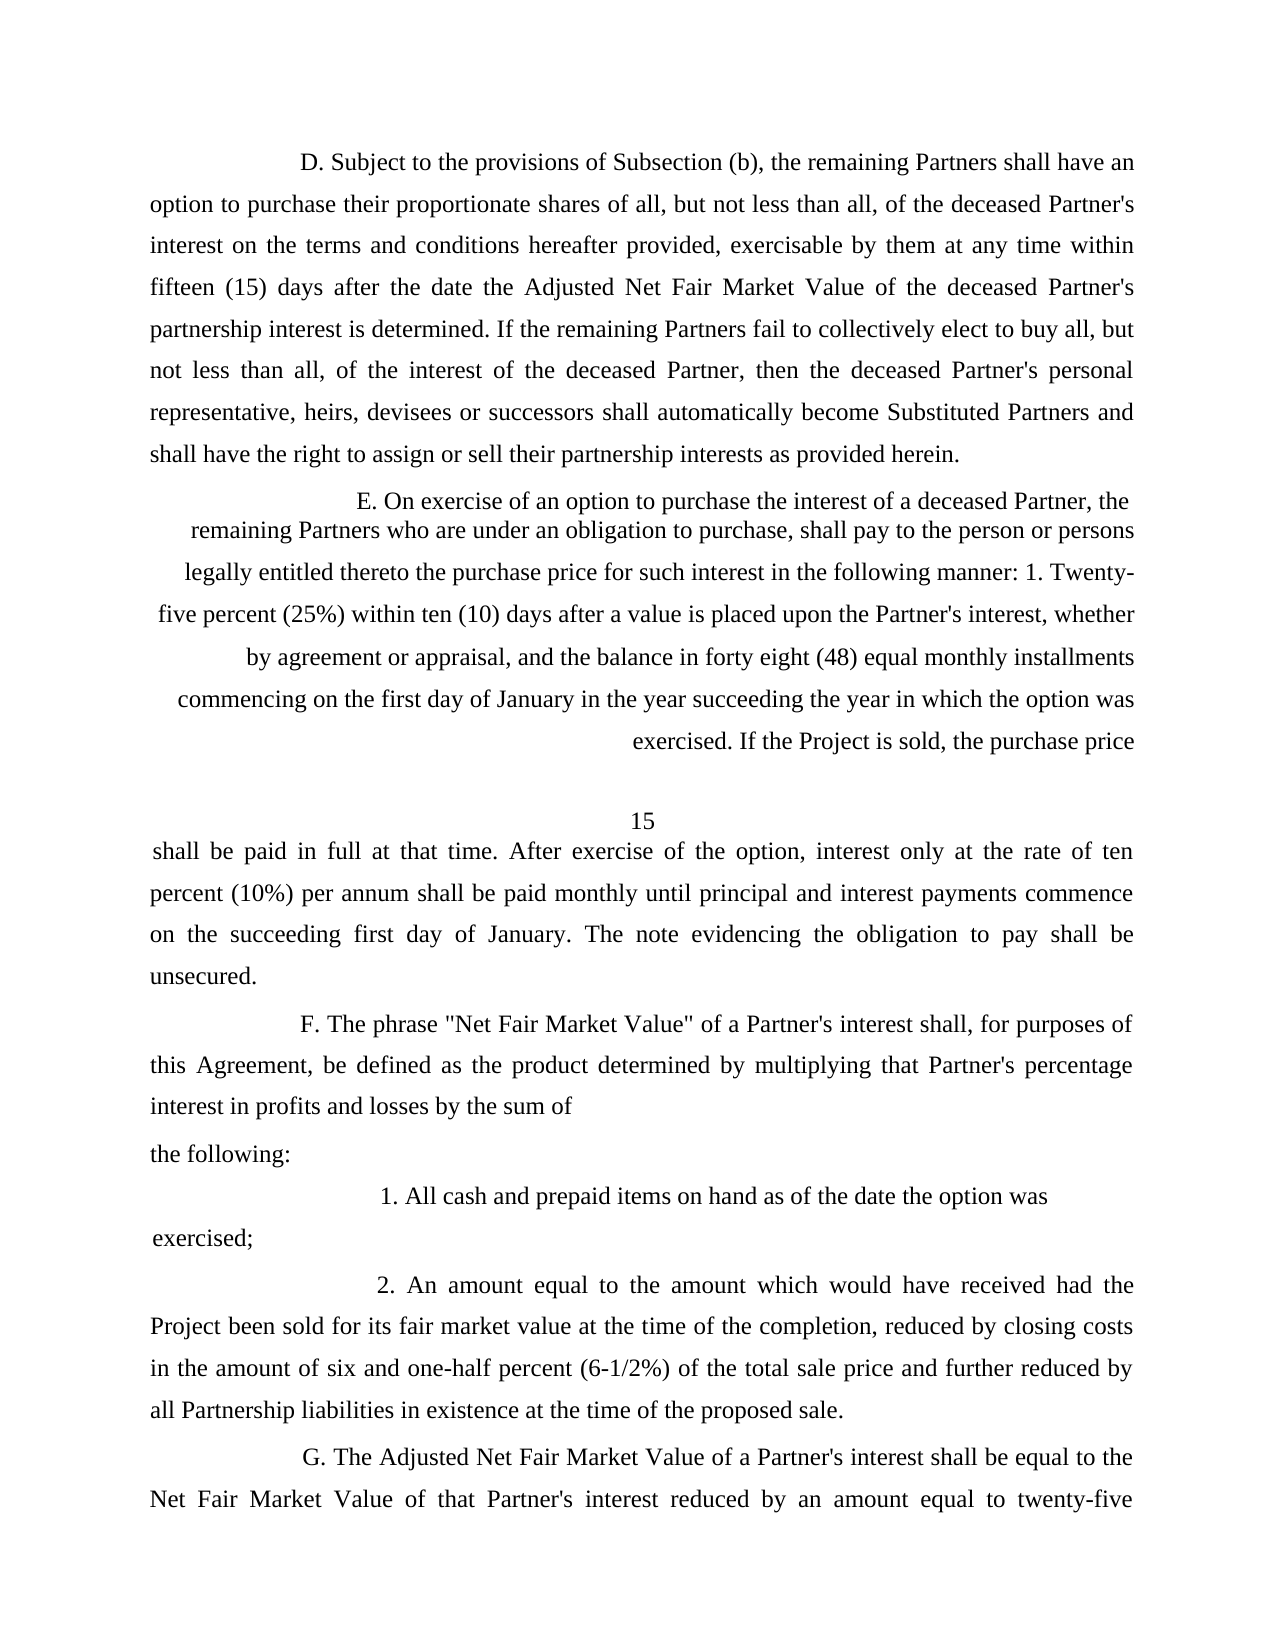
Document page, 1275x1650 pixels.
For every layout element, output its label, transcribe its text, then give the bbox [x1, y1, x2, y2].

text F. The phrase "Net Fair Market Value" of a Partner's interest shall, for purposes of this Agreement, be defined as the product determined by multiplying that Partner's percentage interest in profits and losses by the sum of [150, 1009, 1133, 1119]
text 2. An amount equal to the amount which would have received had the Project been sold for its fair market value at the time of the completion, reduced by closing costs in the amount of six and one-half percent (6-1/2%) of the total sale price and further reduced by all Partnership liabilities in existence at the time of the proposed sale. [150, 1270, 1135, 1423]
text 1. All cash and prepaid items on hand as of the date the option was [149, 1181, 1048, 1210]
text remaining Partners who are under an obligation to purchase, shall pay to the person or persons legally entitled thereto the purchase price for such interest in the following manner: 1. Twenty-five percent (25%) within ten (10) days after a value is placed upon the Partner's interest, whether by agreement or appraisal, and the balance in forty eight (48) equal monthly installments commencing on the first day of January in the year succeeding the year in which the option was exercised. If the Project is sold, the purchase price [150, 515, 1135, 755]
text E. On exercise of an option to purchase the interest of a deceased Partner, the [149, 486, 1129, 515]
text exercised; [152, 1223, 1135, 1252]
text shall be paid in full at that time. After exercise of the option, interest only at the rate of ten percent (10%) per annum shall be paid monthly until principal and interest payments commence on the succeeding first day of January. The note evidencing the obligation to pay shall be unsecured. [149, 836, 1135, 990]
text 15 [149, 806, 1135, 835]
text G. The Adjusted Net Fair Market Value of a Partner's interest shall be equal to the Net Fair Market Value of that Partner's interest reduced by an amount equal to twenty-five [149, 1442, 1134, 1513]
text the following: [150, 1139, 1135, 1168]
text D. Subject to the provisions of Subsection (b), the remaining Partners shall have an option to purchase their proportionate shares of all, but not less than all, of the deceased Partner's interest on the terms and conditions hereafter provided, exercisable by them at any time within fifteen (15) days after the date the Adjusted Net Fair Market Value of the deceased Partner's partnership interest is determined. If the remaining Partners fail to collectively elect to buy all, but not less than all, of the interest of the deceased Partner, then the deceased Partner's personal representative, heirs, devisees or successors shall automatically become Substituted Partners and shall have the right to assign or sell their partnership interests as provided herein. [149, 147, 1135, 467]
